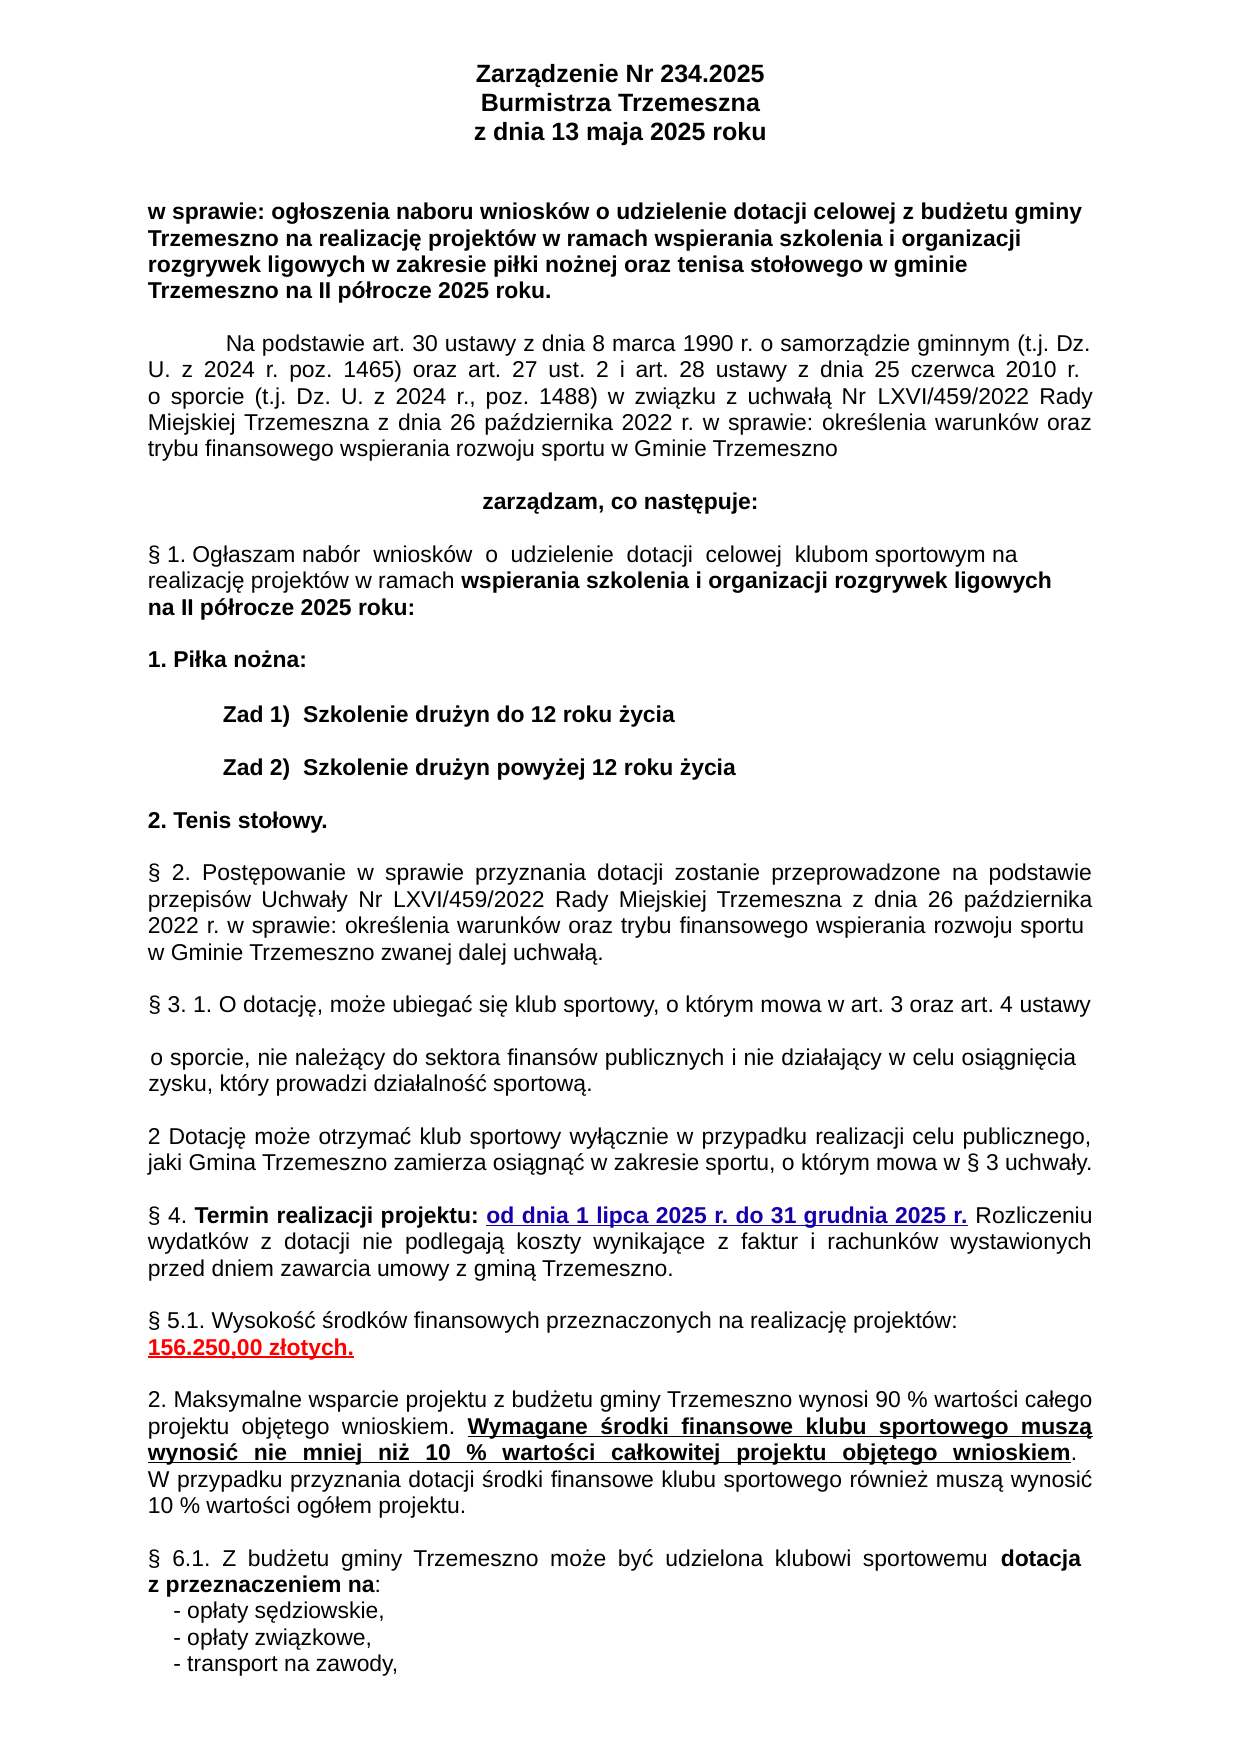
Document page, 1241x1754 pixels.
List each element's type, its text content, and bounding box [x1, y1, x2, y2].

text Zad 2) Szkolenie drużyn powyżej 12 roku życia [223, 754, 1093, 780]
text zarządzam, co następuje: [148, 488, 1093, 514]
text 2. Tenis stołowy. [148, 807, 1093, 833]
text 2 Dotację może otrzymać klub sportowy wyłącznie w przypadku realizacji celu publicznego, jaki Gmina Trzemeszno zamierza osiągnąć w zakresie sportu, o którym mowa w § 3 uchwały. [148, 1123, 1093, 1176]
text z dnia 13 maja 2025 roku [148, 117, 1093, 145]
text Zad 1) Szkolenie drużyn do 12 roku życia [223, 701, 1093, 754]
text Burmistrza Trzemeszna [148, 88, 1093, 117]
text § 3. 1. O dotację, może ubiegać się klub sportowy, o którym mowa w art. 3 oraz art. 4 ustawy o sporcie, nie należący do sektora finansów publicznych i nie działający w celu osiągnięcia zysku, który prowadzi działalność sportową. [129, 991, 1093, 1097]
text § 6.1. Z budżetu gminy Trzemeszno może być udzielona klubowi sportowemu dotacja z przeznaczeniem na: [148, 1544, 1093, 1597]
text Zarządzenie Nr 234.2025 [148, 59, 1093, 88]
text § 2. Postępowanie w sprawie przyznania dotacji zostanie przeprowadzone na podstawie przepisów Uchwały Nr LXVI/459/2022 Rady Miejskiej Trzemeszna z dnia 26 października 2022 r. w sprawie: określenia warunków oraz trybu finansowego wspierania rozwoju sportu w Gminie Trzemeszno zwanej dalej uchwałą. [148, 859, 1093, 965]
text - transport na zawody, [148, 1650, 1093, 1676]
text w sprawie: ogłoszenia naboru wniosków o udzielenie dotacji celowej z budżetu gminy Trzemeszno na realizację projektów w ramach wspierania szkolenia i organizacji rozgrywek ligowych w zakresie piłki nożnej oraz tenisa stołowego w gminie Trzemeszno na II półrocze 2025 roku. [148, 198, 1093, 303]
text - opłaty sędziowskie, [148, 1597, 1093, 1624]
text § 4. Termin realizacji projektu: od dnia 1 lipca 2025 r. do 31 grudnia 2025 r. Rozliczeniu wydatków z dotacji nie podlegają koszty wynikające z faktur i rachunków wystawionych przed dniem zawarcia umowy z gminą Trzemeszno. [148, 1202, 1093, 1281]
text 2. Maksymalne wsparcie projektu z budżetu gminy Trzemeszno wynosi 90 % wartości całego projektu objętego wnioskiem. Wymagane środki finansowe klubu sportowego muszą wynosić nie mniej niż 10 % wartości całkowitej projektu objętego wnioskiem. W przypadku przyznania dotacji środki finansowe klubu sportowego również muszą wynosić 10 % wartości ogółem projektu. [148, 1386, 1093, 1518]
text § 1. Ogłaszam nabór wniosków o udzielenie dotacji celowej klubom sportowym na realizację projektów w ramach wspierania szkolenia i organizacji rozgrywek ligowych na II półrocze 2025 roku: 1. Piłka nożna: [148, 541, 1093, 701]
text Na podstawie art. 30 ustawy z dnia 8 marca 1990 r. o samorządzie gminnym (t.j. Dz. U. z 2024 r. poz. 1465) oraz art. 27 ust. 2 i art. 28 ustawy z dnia 25 czerwca 2010 r. o sporcie (t.j. Dz. U. z 2024 r., poz. 1488) w związku z uchwałą Nr LXVI/459/2022 Rady Miejskiej Trzemeszna z dnia 26 października 2022 r. w sprawie: określenia warunków oraz trybu finansowego wspierania rozwoju sportu w Gminie Trzemeszno [148, 330, 1093, 462]
text § 5.1. Wysokość środków finansowych przeznaczonych na realizację projektów: 156.250,00 złotych. [148, 1307, 1093, 1360]
text - opłaty związkowe, [148, 1624, 1093, 1650]
